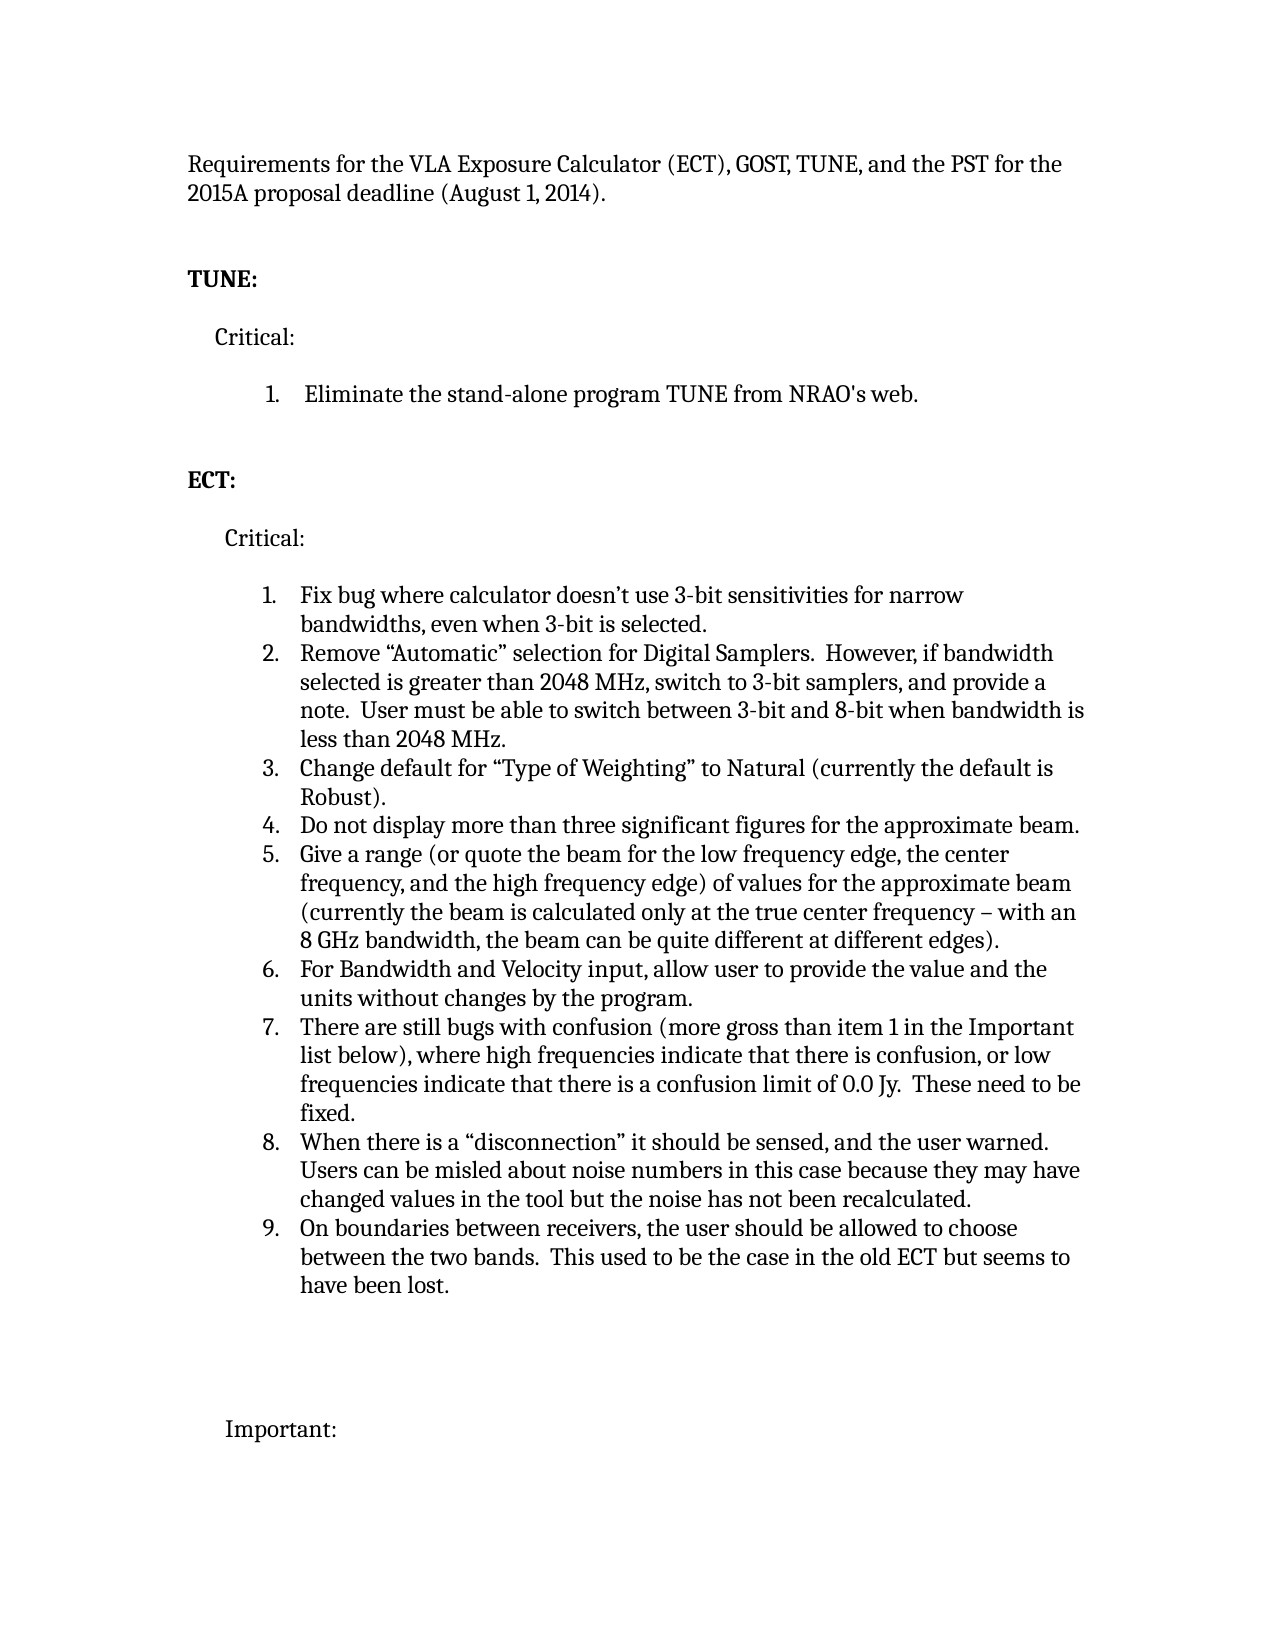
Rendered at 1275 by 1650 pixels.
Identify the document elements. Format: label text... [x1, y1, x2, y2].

list For Bandwidth and Velocity input, allow user to provide the value and the units without changes by the program. [262, 955, 1087, 1012]
text Requirements for the VLA Exposure Calculator (ECT), GOST, TUNE, and the PST for the 2015A proposal deadline (August 1, 2014). [187, 150, 1087, 207]
list Eliminate the stand-alone program TUNE from NRAO's web. [266, 380, 1087, 409]
list There are still bugs with confusion (more gross than item 1 in the Important list below), where high frequencies indicate that there is confusion, or low frequencies indicate that there is a confusion limit of 0.0 Jy. These need to be fixed. [262, 1012, 1087, 1127]
list On boundaries between receivers, the user should be allowed to choose between the two bands. This used to be the case in the old ECT but seems to have been lost. [262, 1214, 1087, 1300]
text Critical: [225, 524, 1087, 552]
text Important: [225, 1415, 1087, 1444]
text ECT: [187, 466, 1087, 495]
list When there is a “disconnection” it should be sensed, and the user warned. Users can be misled about noise numbers in this case because they may have changed values in the tool but the noise has not been recalculated. [262, 1127, 1087, 1214]
list Change default for “Type of Weighting” to Natural (currently the default is Robust). [262, 754, 1087, 811]
list Do not display more than three significant figures for the approximate beam. [262, 811, 1087, 840]
list Remove “Automatic” selection for Digital Samplers. However, if bandwidth selected is greater than 2048 MHz, switch to 3-bit samplers, and provide a note. User must be able to switch between 3-bit and 8-bit when bandwidth is less than 2048 MHz. [262, 639, 1087, 754]
text TUNE: [187, 265, 1087, 294]
list Give a range (or quote the beam for the low frequency edge, the center frequency, and the high frequency edge) of values for the approximate beam (currently the beam is calculated only at the true center frequency – with an 8 GHz bandwidth, the beam can be quite different at different edges). [262, 840, 1087, 955]
text Critical: [187, 322, 1087, 351]
list Fix bug where calculator doesn’t use 3-bit sensitivities for narrow bandwidths, even when 3-bit is selected. [262, 581, 1087, 639]
